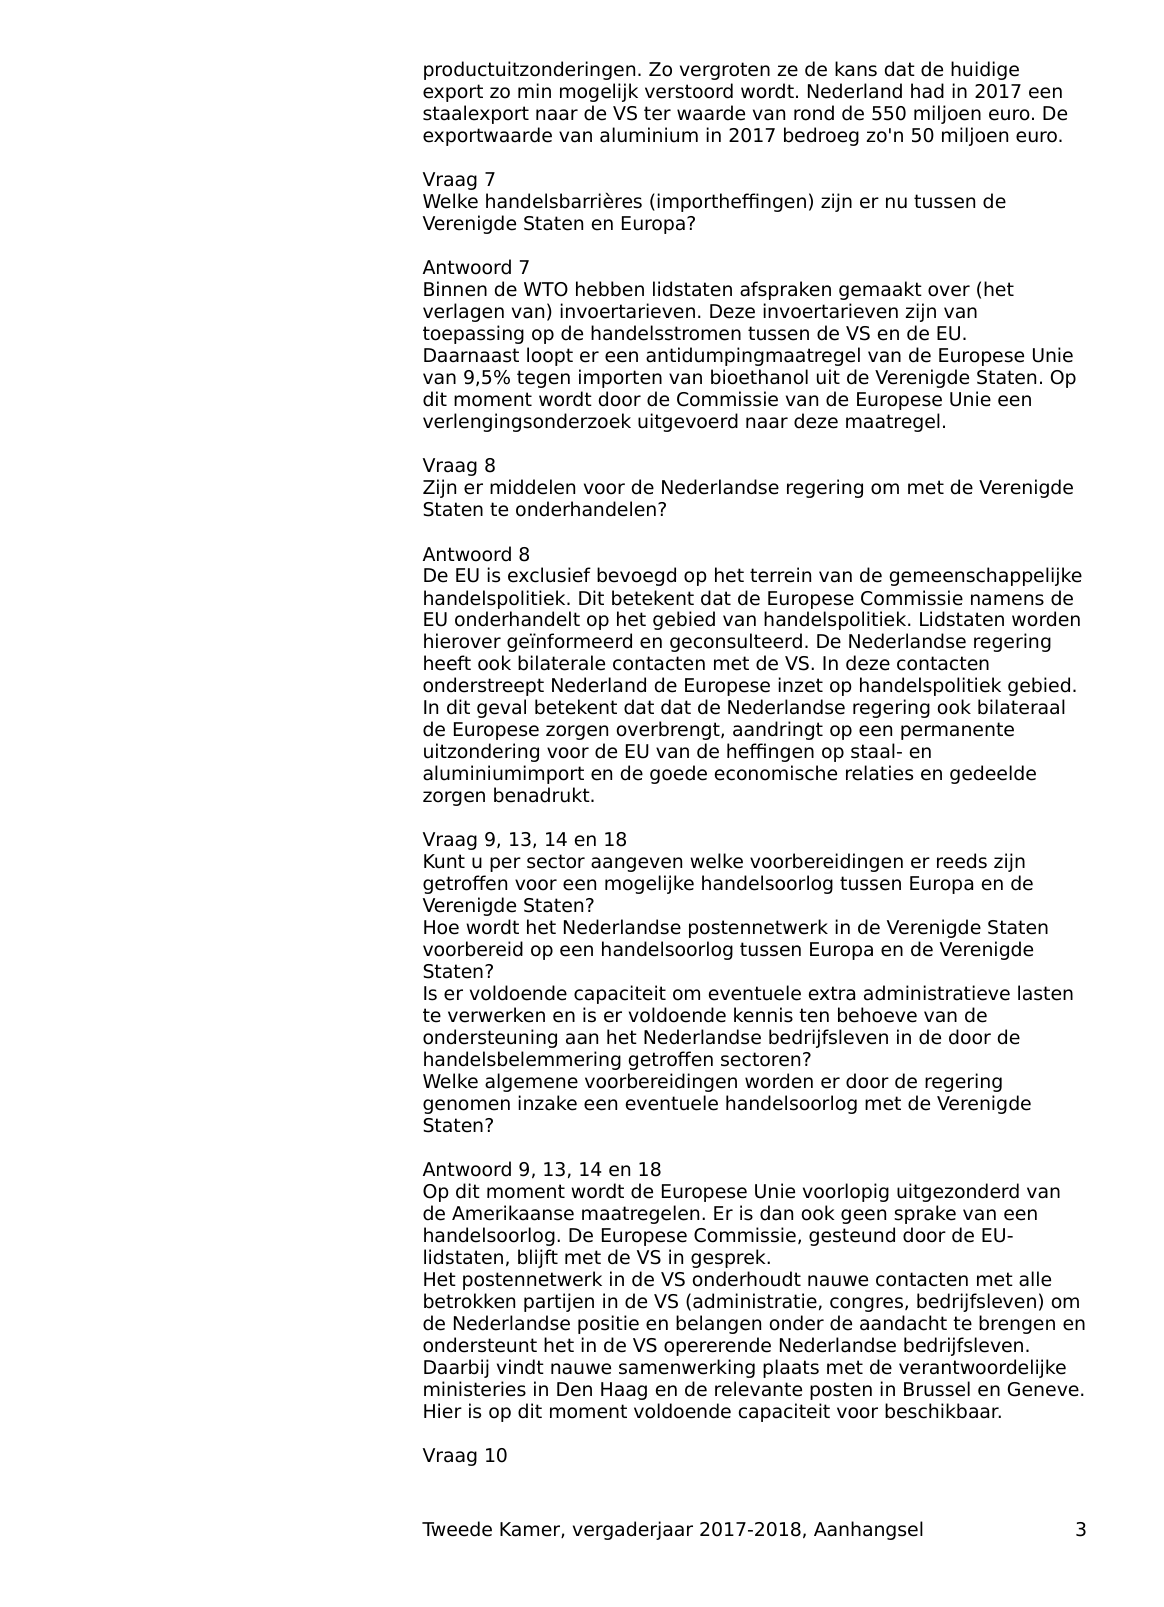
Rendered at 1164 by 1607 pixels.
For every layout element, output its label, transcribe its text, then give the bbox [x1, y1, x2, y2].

text Op dit moment wordt de Europese Unie voorlopig uitgezonderd van de Amerikaanse maatregelen. Er is dan ook geen sprake van een handelsoorlog. De Europese Commissie, gesteund door de EU-lidstaten, blijft met de VS in gesprek. [422, 1181, 1087, 1269]
text Vraag 7 [422, 169, 1087, 191]
text Daarnaast loopt er een antidumpingmaatregel van de Europese Unie van 9,5% tegen importen van bioethanol uit de Verenigde Staten. Op dit moment wordt door de Commissie van de Europese Unie een verlengingsonderzoek uitgevoerd naar deze maatregel. [422, 345, 1087, 433]
text Kunt u per sector aangeven welke voorbereidingen er reeds zijn getroffen voor een mogelijke handelsoorlog tussen Europa en de Verenigde Staten? [422, 851, 1087, 917]
text Binnen de WTO hebben lidstaten afspraken gemaakt over (het verlagen van) invoertarieven. Deze invoertarieven zijn van toepassing op de handelsstromen tussen de VS en de EU. [422, 279, 1087, 345]
text Vraag 8 [422, 455, 1087, 477]
text Antwoord 9, 13, 14 en 18 [422, 1159, 1087, 1181]
text Het postennetwerk in de VS onderhoudt nauwe contacten met alle betrokken partijen in de VS (administratie, congres, bedrijfsleven) om de Nederlandse positie en belangen onder de aandacht te brengen en ondersteunt het in de VS opererende Nederlandse bedrijfsleven. Daarbij vindt nauwe samenwerking plaats met de verantwoordelijke ministeries in Den Haag en de relevante posten in Brussel en Geneve. Hier is op dit moment voldoende capaciteit voor beschikbaar. [422, 1269, 1087, 1423]
text Welke algemene voorbereidingen worden er door de regering genomen inzake een eventuele handelsoorlog met de Verenigde Staten? [422, 1071, 1087, 1137]
text Antwoord 8 [422, 543, 1087, 565]
text De EU is exclusief bevoegd op het terrein van de gemeenschappelijke handelspolitiek. Dit betekent dat de Europese Commissie namens de EU onderhandelt op het gebied van handelspolitiek. Lidstaten worden hierover geïnformeerd en geconsulteerd. De Nederlandse regering heeft ook bilaterale contacten met de VS. In deze contacten onderstreept Nederland de Europese inzet op handelspolitiek gebied. In dit geval betekent dat dat de Nederlandse regering ook bilateraal de Europese zorgen overbrengt, aandringt op een permanente uitzondering voor de EU van de heffingen op staal- en aluminiumimport en de goede economische relaties en gedeelde zorgen benadrukt. [422, 565, 1087, 807]
text Vraag 9, 13, 14 en 18 [422, 829, 1087, 851]
text productuitzonderingen. Zo vergroten ze de kans dat de huidige export zo min mogelijk verstoord wordt. Nederland had in 2017 een staalexport naar de VS ter waarde van rond de 550 miljoen euro. De exportwaarde van aluminium in 2017 bedroeg zo'n 50 miljoen euro. [422, 59, 1087, 147]
text Antwoord 7 [422, 257, 1087, 279]
text Hoe wordt het Nederlandse postennetwerk in de Verenigde Staten voorbereid op een handelsoorlog tussen Europa en de Verenigde Staten? [422, 917, 1087, 983]
text Is er voldoende capaciteit om eventuele extra administratieve lasten te verwerken en is er voldoende kennis ten behoeve van de ondersteuning aan het Nederlandse bedrijfsleven in de door de handelsbelemmering getroffen sectoren? [422, 983, 1087, 1071]
text Welke handelsbarrières (importheffingen) zijn er nu tussen de Verenigde Staten en Europa? [422, 191, 1087, 235]
text Vraag 10 [422, 1445, 1087, 1467]
text Zijn er middelen voor de Nederlandse regering om met de Verenigde Staten te onderhandelen? [422, 477, 1087, 521]
